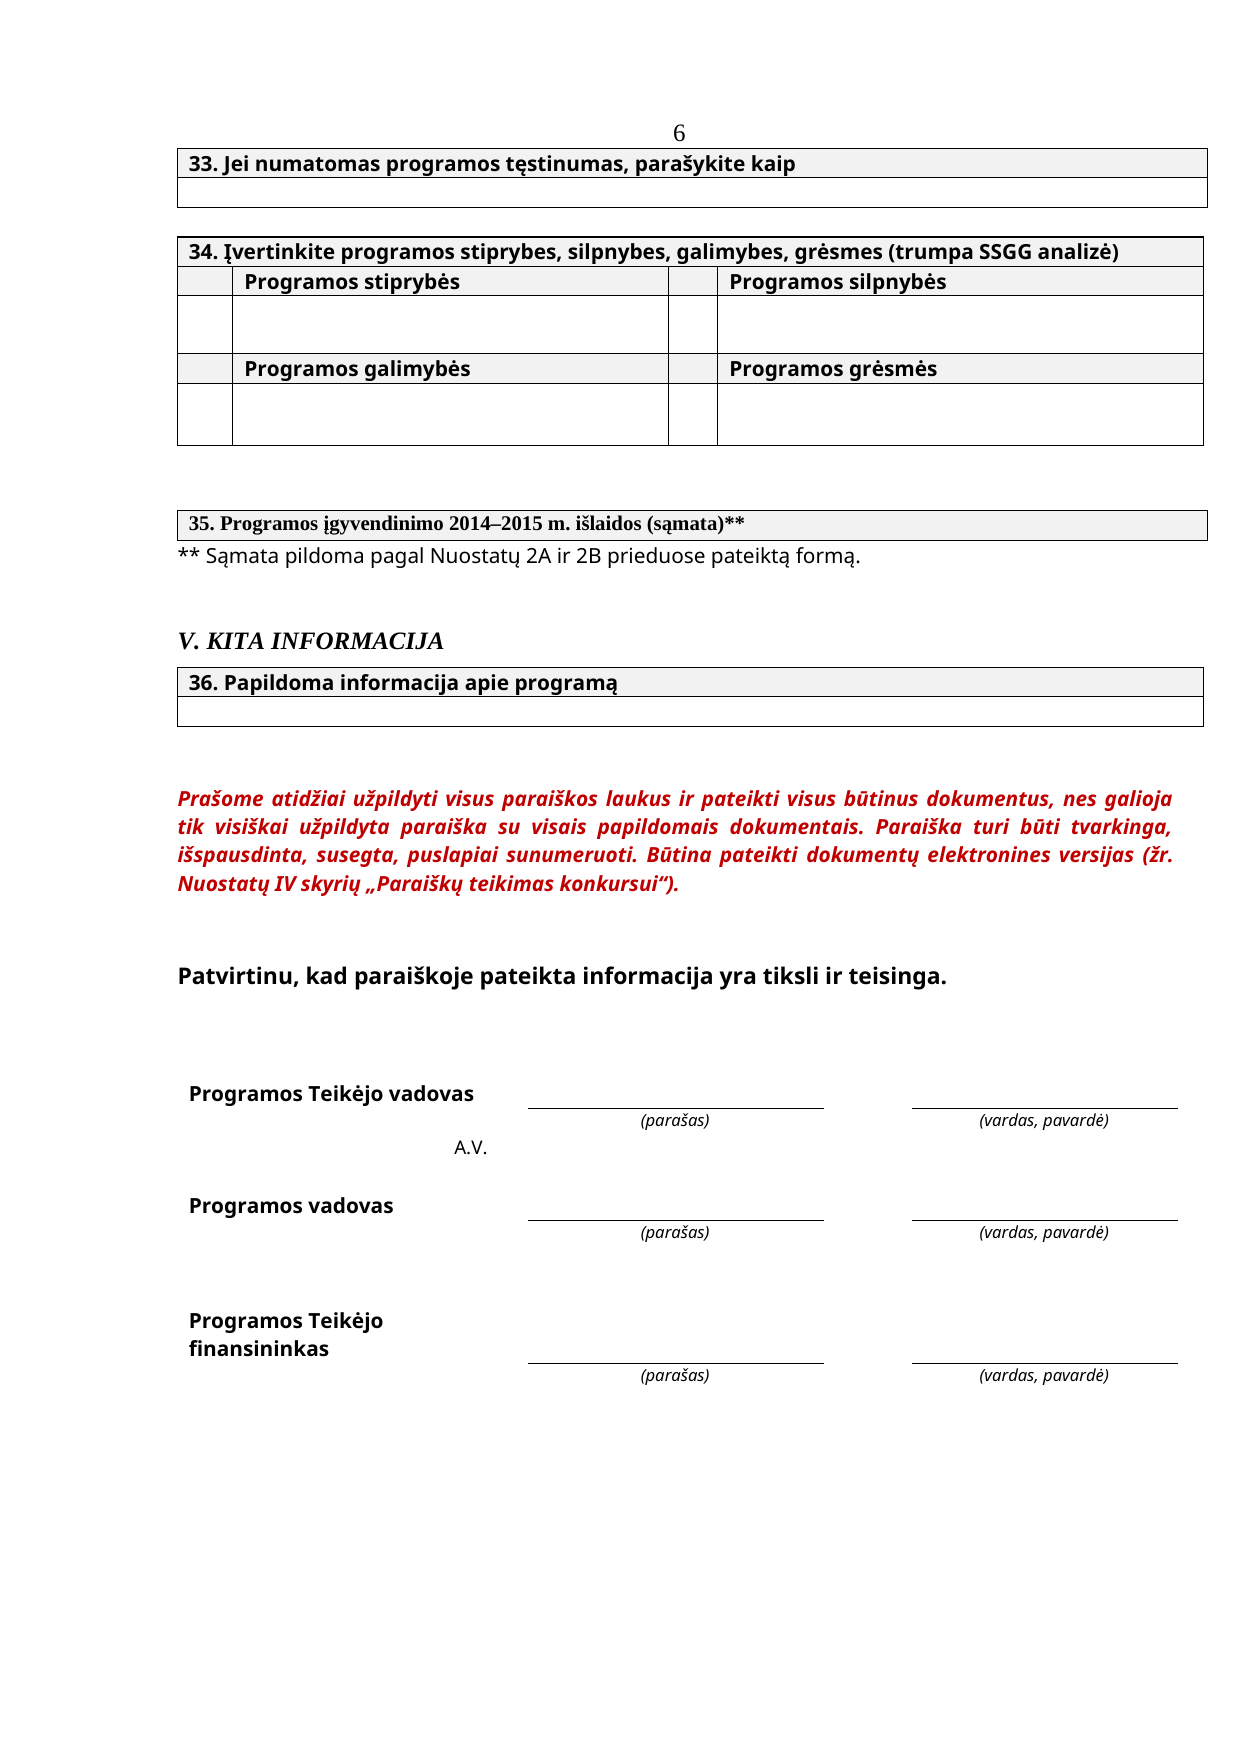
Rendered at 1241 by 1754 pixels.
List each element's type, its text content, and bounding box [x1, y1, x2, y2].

table_cell [912, 1191, 1178, 1219]
table_cell (vardas, pavardė) [912, 1221, 1178, 1249]
table_cell [499, 1363, 528, 1392]
table_header 36. Papildoma informacija apie programą [178, 668, 1203, 696]
table_cell [1178, 1363, 1204, 1392]
table_cell [1178, 1108, 1204, 1134]
table_cell [1178, 1220, 1204, 1249]
table_cell [177, 1278, 498, 1306]
table_cell [824, 1220, 912, 1249]
table_cell [499, 1191, 528, 1219]
table_cell [499, 1278, 528, 1306]
table_cell [178, 296, 232, 353]
table_cell [912, 1306, 1178, 1363]
table_header [528, 1051, 823, 1079]
text ** Sąmata pildoma pagal Nuostatų 2A ir 2B prieduose pateiktą formą. [177, 541, 1181, 569]
table_cell [233, 384, 668, 444]
table_cell [824, 1278, 912, 1306]
table_cell Programos grėsmės [718, 354, 1203, 383]
table_cell [824, 1249, 912, 1277]
table_cell [1178, 1306, 1204, 1363]
table_cell [177, 1163, 498, 1191]
table_cell [528, 1191, 823, 1219]
table_cell Programos Teikėjo finansininkas [177, 1306, 498, 1363]
table_cell [1178, 1134, 1204, 1163]
table_cell Programos Teikėjo vadovas [177, 1079, 498, 1108]
text Prašome atidžiai užpildyti visus paraiškos laukus ir pateikti visus būtinus dokumentus, nes galioja tik visiškai užpildyta paraiška su visais papildomais dokumentais. Paraiška turi būti tvarkinga, išspausdinta, susegta, puslapiai sunumeruoti. Būtina pateikti dokumentų elektronines versijas (žr. Nuostatų IV skyrių „Paraiškų teikimas konkursui“). [177, 784, 1176, 897]
table_cell (parašas) [528, 1109, 823, 1134]
table_header 33. Jei numatomas programos tęstinumas, parašykite kaip [178, 149, 1207, 177]
table_cell [1178, 1278, 1204, 1306]
table_cell [177, 1363, 498, 1392]
table_header [499, 1051, 528, 1079]
table_cell [499, 1108, 528, 1134]
table_header 34. Įvertinkite programos stiprybes, silpnybes, galimybes, grėsmes (trumpa SSGG analizė) [178, 238, 1203, 266]
table_cell [1178, 1079, 1204, 1108]
table_cell [1178, 1249, 1204, 1277]
table_cell [528, 1163, 823, 1191]
table_cell [669, 384, 717, 444]
text Patvirtinu, kad paraiškoje pateikta informacija yra tiksli ir teisinga. [177, 960, 1181, 991]
table_cell [499, 1220, 528, 1249]
table_cell [178, 697, 1203, 726]
table_cell [669, 354, 717, 383]
table_cell [178, 354, 232, 383]
table_cell [177, 1249, 498, 1277]
table_cell [528, 1079, 823, 1108]
table_cell [669, 296, 717, 353]
table_cell [499, 1306, 528, 1363]
table_cell [824, 1191, 912, 1219]
table_cell [177, 1220, 498, 1249]
table_cell (parašas) [528, 1364, 823, 1392]
table_cell (vardas, pavardė) [912, 1109, 1178, 1134]
table_header [912, 1051, 1178, 1079]
table_cell [178, 178, 1207, 207]
table_cell [178, 267, 232, 295]
table_header [177, 1051, 498, 1079]
table_cell [499, 1134, 528, 1163]
table_cell Programos vadovas [177, 1191, 498, 1219]
table_cell [824, 1163, 912, 1191]
table_cell [912, 1163, 1178, 1191]
table_cell [528, 1249, 823, 1277]
table_cell [528, 1134, 823, 1163]
table_cell (parašas) [528, 1221, 823, 1249]
table_cell [499, 1249, 528, 1277]
table_cell [233, 296, 668, 353]
table_cell Programos stiprybės [233, 267, 668, 295]
table_cell [912, 1134, 1178, 1163]
table_cell [499, 1163, 528, 1191]
table_header [1178, 1051, 1204, 1079]
table_cell [824, 1134, 912, 1163]
table_cell [912, 1079, 1178, 1108]
table_cell [912, 1249, 1178, 1277]
table_cell Programos silpnybės [718, 267, 1203, 295]
table_cell (vardas, pavardė) [912, 1364, 1178, 1392]
text V. KITA INFORMACIJA [177, 626, 1181, 655]
table_cell [499, 1079, 528, 1108]
table_cell [178, 384, 232, 444]
table_header 35. Programos įgyvendinimo 2014–2015 m. išlaidos (sąmata)** [178, 511, 1207, 540]
table_cell [718, 384, 1203, 444]
table_header [824, 1051, 912, 1079]
table_cell [669, 267, 717, 295]
table_cell [824, 1363, 912, 1392]
table_cell A.V. [177, 1134, 498, 1163]
table_cell [1178, 1163, 1204, 1191]
table_cell [177, 1108, 498, 1134]
table_cell [718, 296, 1203, 353]
table_cell [1178, 1191, 1204, 1219]
table_cell Programos galimybės [233, 354, 668, 383]
table_cell [824, 1108, 912, 1134]
table_cell [824, 1079, 912, 1108]
table_cell [824, 1306, 912, 1363]
table_cell [528, 1306, 823, 1363]
table_cell [528, 1278, 823, 1306]
table_cell [912, 1278, 1178, 1306]
